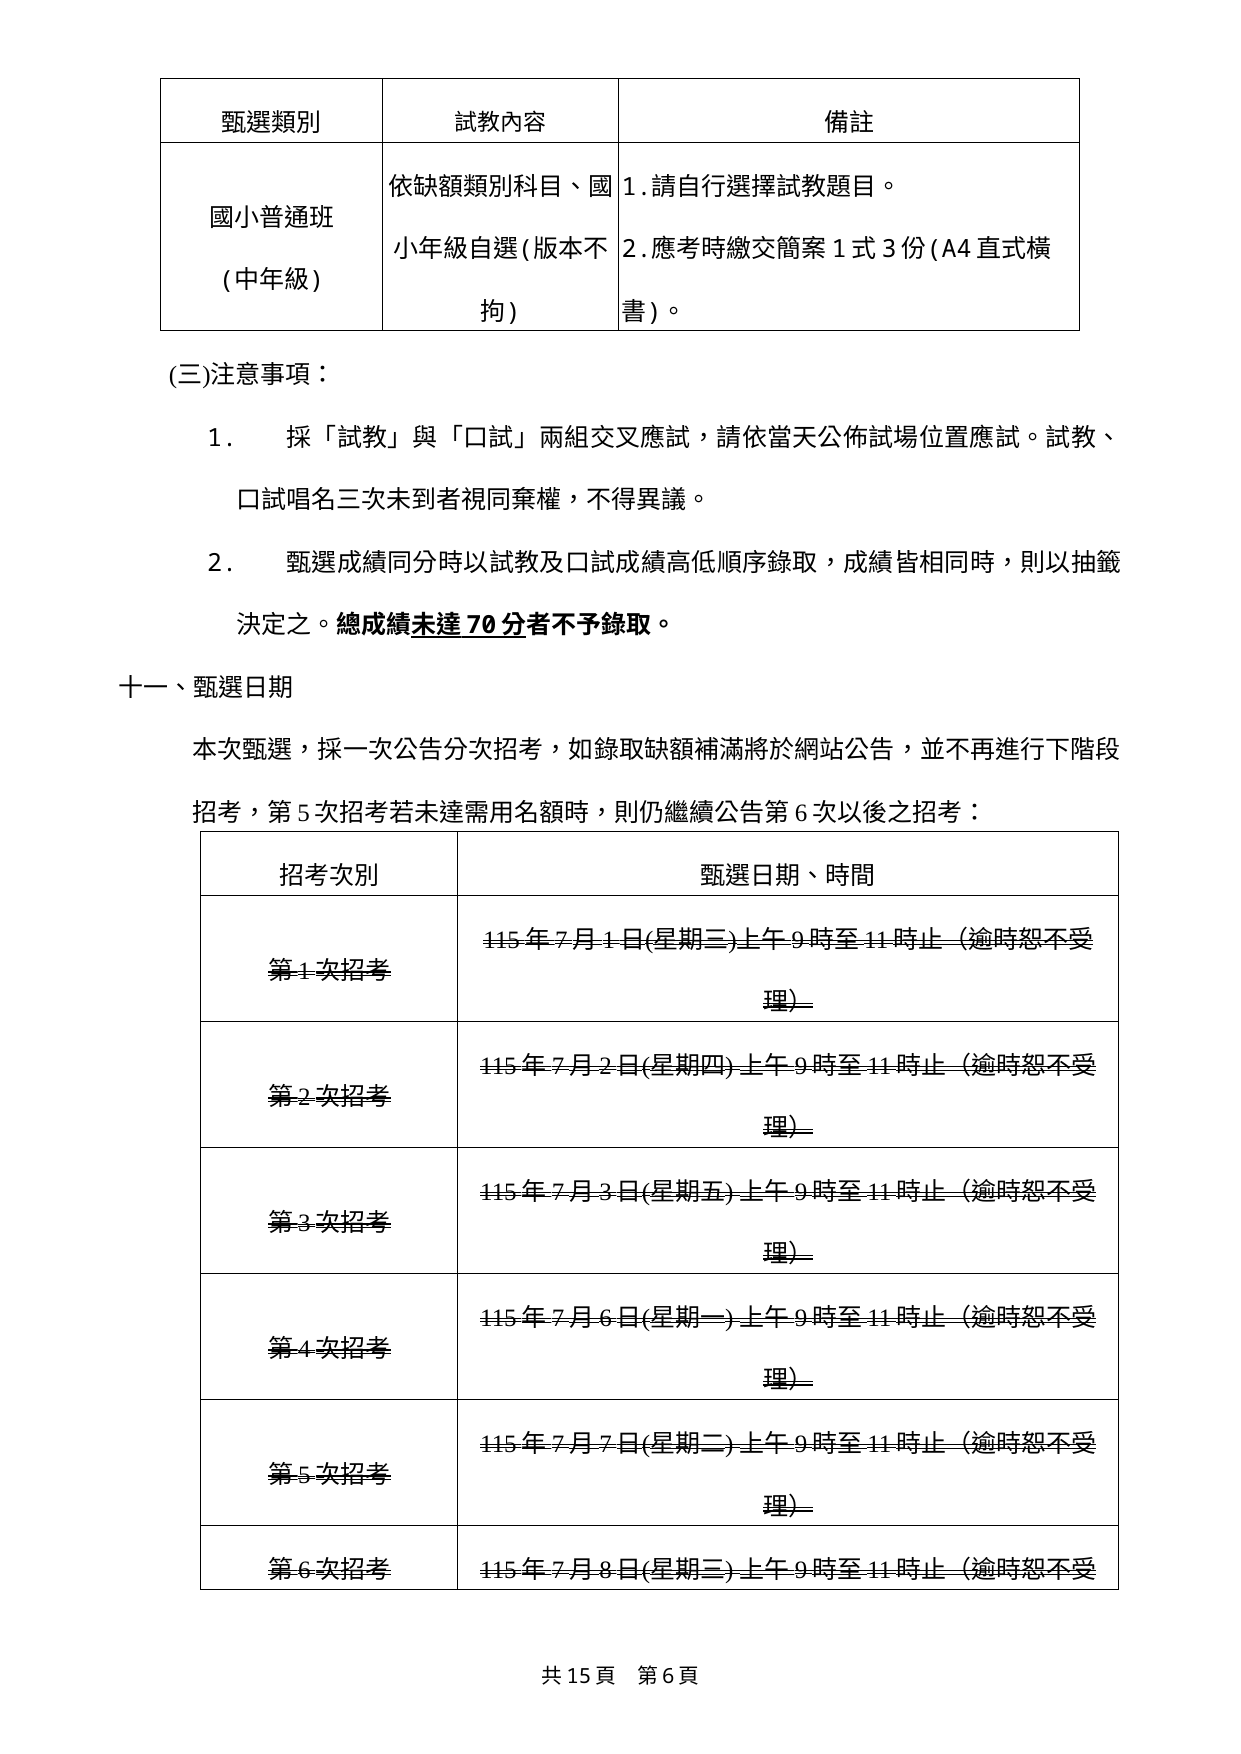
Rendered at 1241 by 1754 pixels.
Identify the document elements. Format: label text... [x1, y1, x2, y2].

table_cell 115年7月2日(星期四) 上午9時至11時止（逾時恕不受理） [458, 1022, 1118, 1147]
table_header 甄選類別 [161, 79, 382, 142]
table_cell 115年7月6日(星期一) 上午9時至11時止（逾時恕不受理） [458, 1274, 1118, 1399]
table_cell 第5次招考 [201, 1400, 457, 1525]
table_cell 115年7月3日(星期五) 上午9時至11時止（逾時恕不受理） [458, 1148, 1118, 1273]
text 十一、甄選日期 [118, 644, 1122, 706]
list 採「試教」與「口試」兩組交叉應試，請依當天公佈試場位置應試。試教、口試唱名三次未到者視同棄權，不得異議。 [207, 394, 1122, 519]
text 本次甄選，採一次公告分次招考，如錄取缺額補滿將於網站公告，並不再進行下階段招考，第5次招考若未達需用名額時，則仍繼續公告第6次以後之招考： [192, 706, 1122, 831]
table_cell 第3次招考 [201, 1148, 457, 1273]
table_cell 115年7月8日(星期三) 上午9時至11時止（逾時恕不受 [458, 1526, 1118, 1588]
table_cell 第1次招考 [201, 896, 457, 1021]
table_header 招考次別 [201, 832, 457, 895]
table_cell 115年7月7日(星期二) 上午9時至11時止（逾時恕不受理） [458, 1400, 1118, 1525]
table_header 備註 [619, 79, 1079, 142]
table_header 試教內容 [383, 79, 618, 142]
text (三)注意事項： [118, 331, 1122, 394]
table_cell 第6次招考 [201, 1526, 457, 1588]
table_cell 第2次招考 [201, 1022, 457, 1147]
table_cell 依缺額類別科目、國小年級自選(版本不拘) [383, 143, 618, 330]
table_cell 115年7月1日(星期三)上午9時至11時止（逾時恕不受理） [458, 896, 1118, 1021]
table_header 甄選日期、時間 [458, 832, 1118, 895]
table_cell 國小普通班 (中年級) [161, 143, 382, 330]
table_cell 第4次招考 [201, 1274, 457, 1399]
list 甄選成績同分時以試教及口試成績高低順序錄取，成績皆相同時，則以抽籤決定之。總成績未達70分者不予錄取。 [207, 519, 1122, 644]
table_cell 1.請自行選擇試教題目。 2.應考時繳交簡案1式3份(A4直式橫書)。 [619, 143, 1079, 330]
